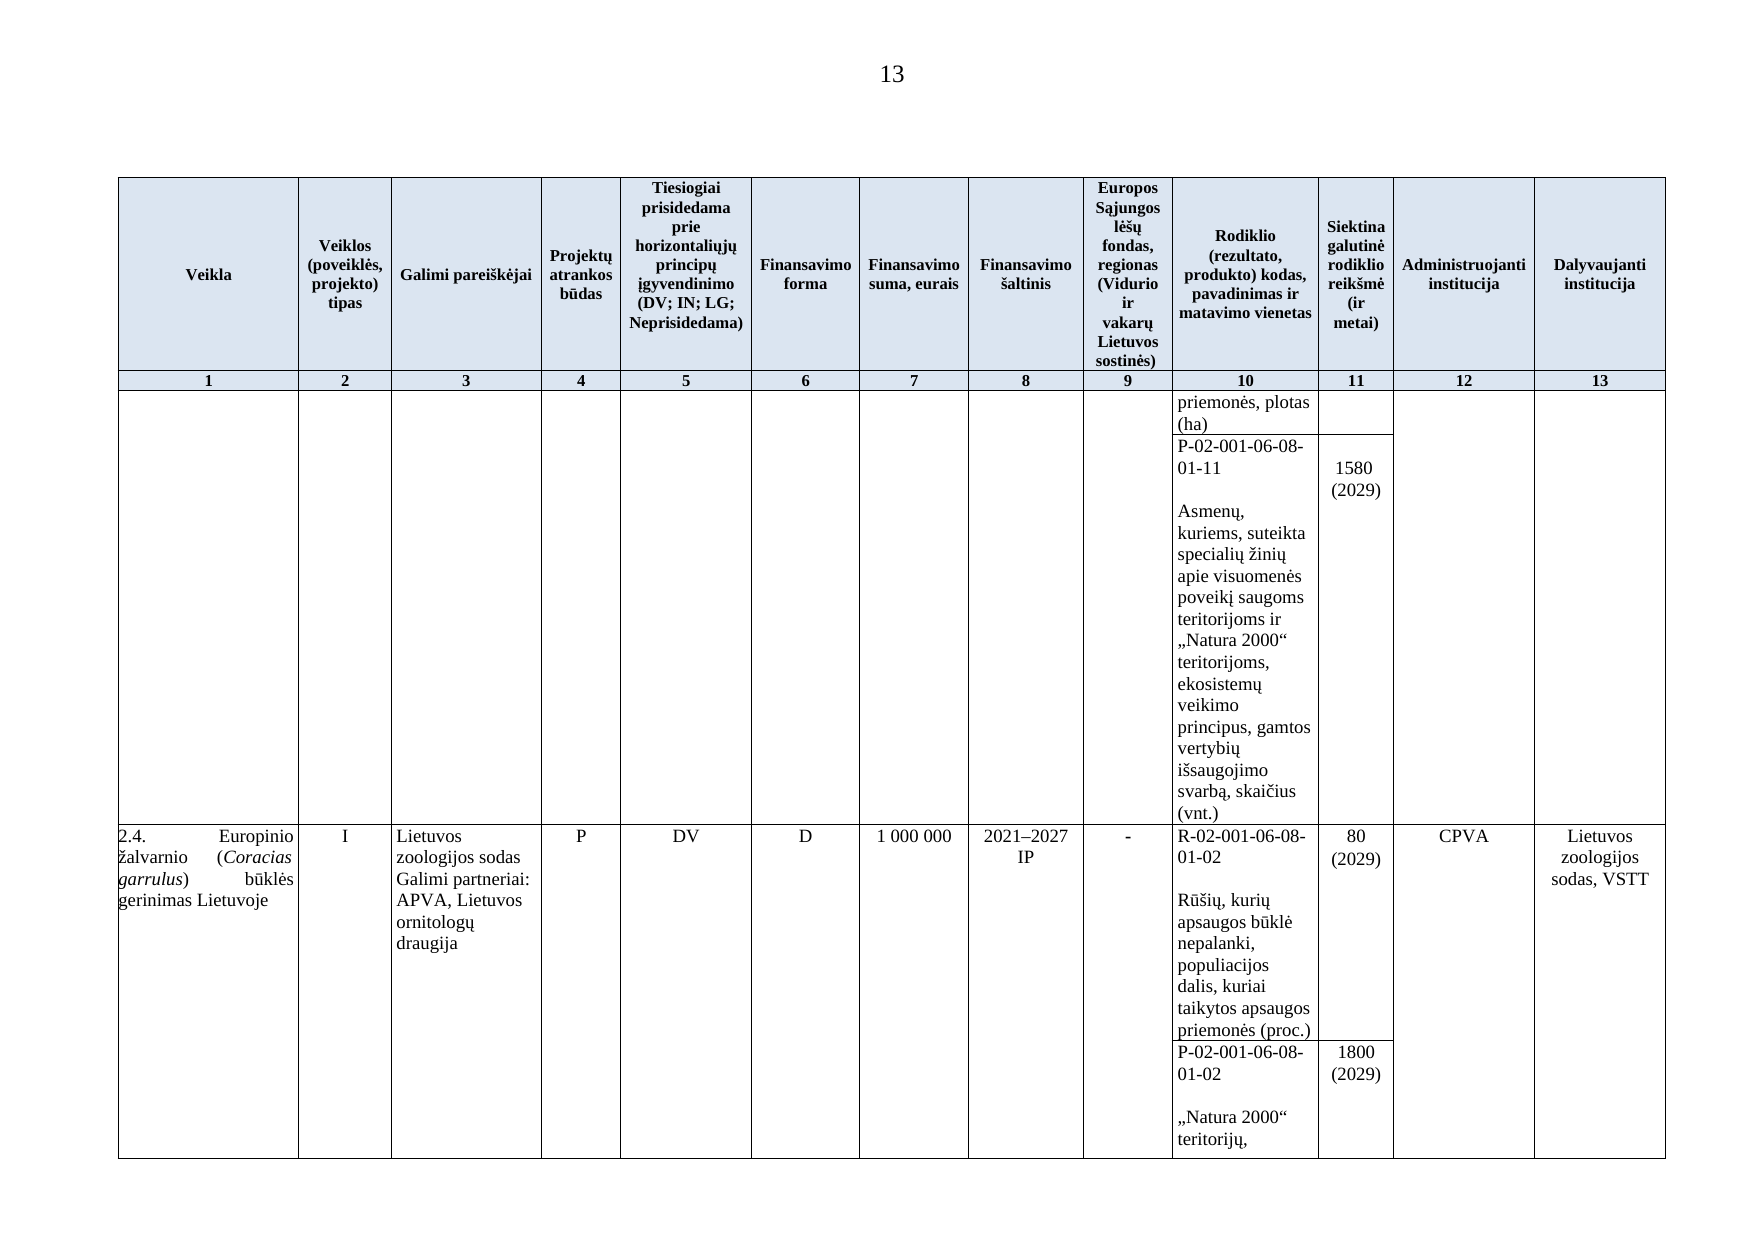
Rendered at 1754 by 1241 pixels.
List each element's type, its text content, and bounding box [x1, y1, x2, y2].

table_cell 9 [1084, 371, 1172, 390]
table_cell 11 [1319, 371, 1393, 390]
table_header Veiklos (poveiklės, projekto) tipas [299, 178, 391, 370]
table_cell [860, 391, 968, 823]
table_cell [119, 391, 298, 823]
table_cell - [1084, 391, 1172, 823]
table_cell CPVA [1394, 825, 1534, 1157]
table_cell priemonės, plotas (ha) [1173, 391, 1318, 434]
table_header Veikla [119, 178, 298, 370]
table_header Europos Sąjungos lėšų fondas, regionas (Vidurio ir vakarų Lietuvos sostinės) [1084, 178, 1172, 370]
table_cell 8 [969, 371, 1083, 390]
table_cell 2021–2027 IP [969, 825, 1083, 1157]
table_cell 12 [1394, 371, 1534, 390]
table_header Tiesiogiai prisidedama prie horizontaliųjų principų įgyvendinimo (DV; IN; LG; Neprisidedama) [621, 178, 751, 370]
table_cell D [752, 825, 859, 1157]
table_cell [969, 391, 1083, 823]
table_cell P-02-001-06-08-01-02 „Natura 2000“ teritorijų, [1173, 1041, 1318, 1157]
table_cell [752, 391, 859, 823]
table_header Finansavimo forma [752, 178, 859, 370]
table_cell 1580 (2029) [1319, 435, 1393, 823]
table_header Rodiklio (rezultato, produkto) kodas, pavadinimas ir matavimo vienetas [1173, 178, 1318, 370]
table_cell 7 [860, 371, 968, 390]
table_header Finansavimo suma, eurais [860, 178, 968, 370]
table_cell [542, 391, 620, 823]
table_cell 10 [1173, 371, 1318, 390]
table_header Dalyvaujanti institucija [1535, 178, 1665, 370]
table_cell 3 [392, 371, 541, 390]
table_cell 4 [542, 371, 620, 390]
table_cell DV [621, 825, 751, 1157]
table_cell [1319, 391, 1393, 434]
table_cell [299, 391, 391, 823]
table_header Siektina galutinė rodiklio reikšmė (ir metai) [1319, 178, 1393, 370]
table_cell 5 [621, 371, 751, 390]
table_cell 6 [752, 371, 859, 390]
table_header Galimi pareiškėjai [392, 178, 541, 370]
table_cell 80 (2029) [1319, 825, 1393, 1040]
table_cell P [542, 825, 620, 1157]
table_cell - [1084, 825, 1172, 1157]
table_cell P-02-001-06-08-01-11 Asmenų, kuriems, suteikta specialių žinių apie visuomenės poveikį saugoms teritorijoms ir „Natura 2000“ teritorijoms, ekosistemų veikimo principus, gamtos vertybių išsaugojimo svarbą, skaičius (vnt.) [1173, 435, 1318, 823]
table_cell 1 [119, 371, 298, 390]
table_cell [392, 391, 541, 823]
table_cell [1535, 391, 1665, 823]
table_header Projektų atrankos būdas [542, 178, 620, 370]
table_cell 2.4. Europinio žalvarnio (Coracias garrulus) būklės gerinimas Lietuvoje [119, 825, 298, 1157]
table_header Finansavimo šaltinis [969, 178, 1083, 370]
table_cell [621, 391, 751, 823]
table_cell 13 [1535, 371, 1665, 390]
table_cell [1394, 391, 1534, 823]
table_cell 1 000 000 [860, 825, 968, 1157]
table_cell Lietuvos zoologijos sodas, VSTT [1535, 825, 1665, 1157]
table_cell R-02-001-06-08-01-02 Rūšių, kurių apsaugos būklė nepalanki, populiacijos dalis, kuriai taikytos apsaugos priemonės (proc.) [1173, 825, 1318, 1040]
table_header Administruojanti institucija [1394, 178, 1534, 370]
table_cell I [299, 825, 391, 1157]
table_cell Lietuvos zoologijos sodas Galimi partneriai: APVA, Lietuvos ornitologų draugija [392, 825, 541, 1157]
table_cell 1800 (2029) [1319, 1041, 1393, 1157]
table_cell 2 [299, 371, 391, 390]
